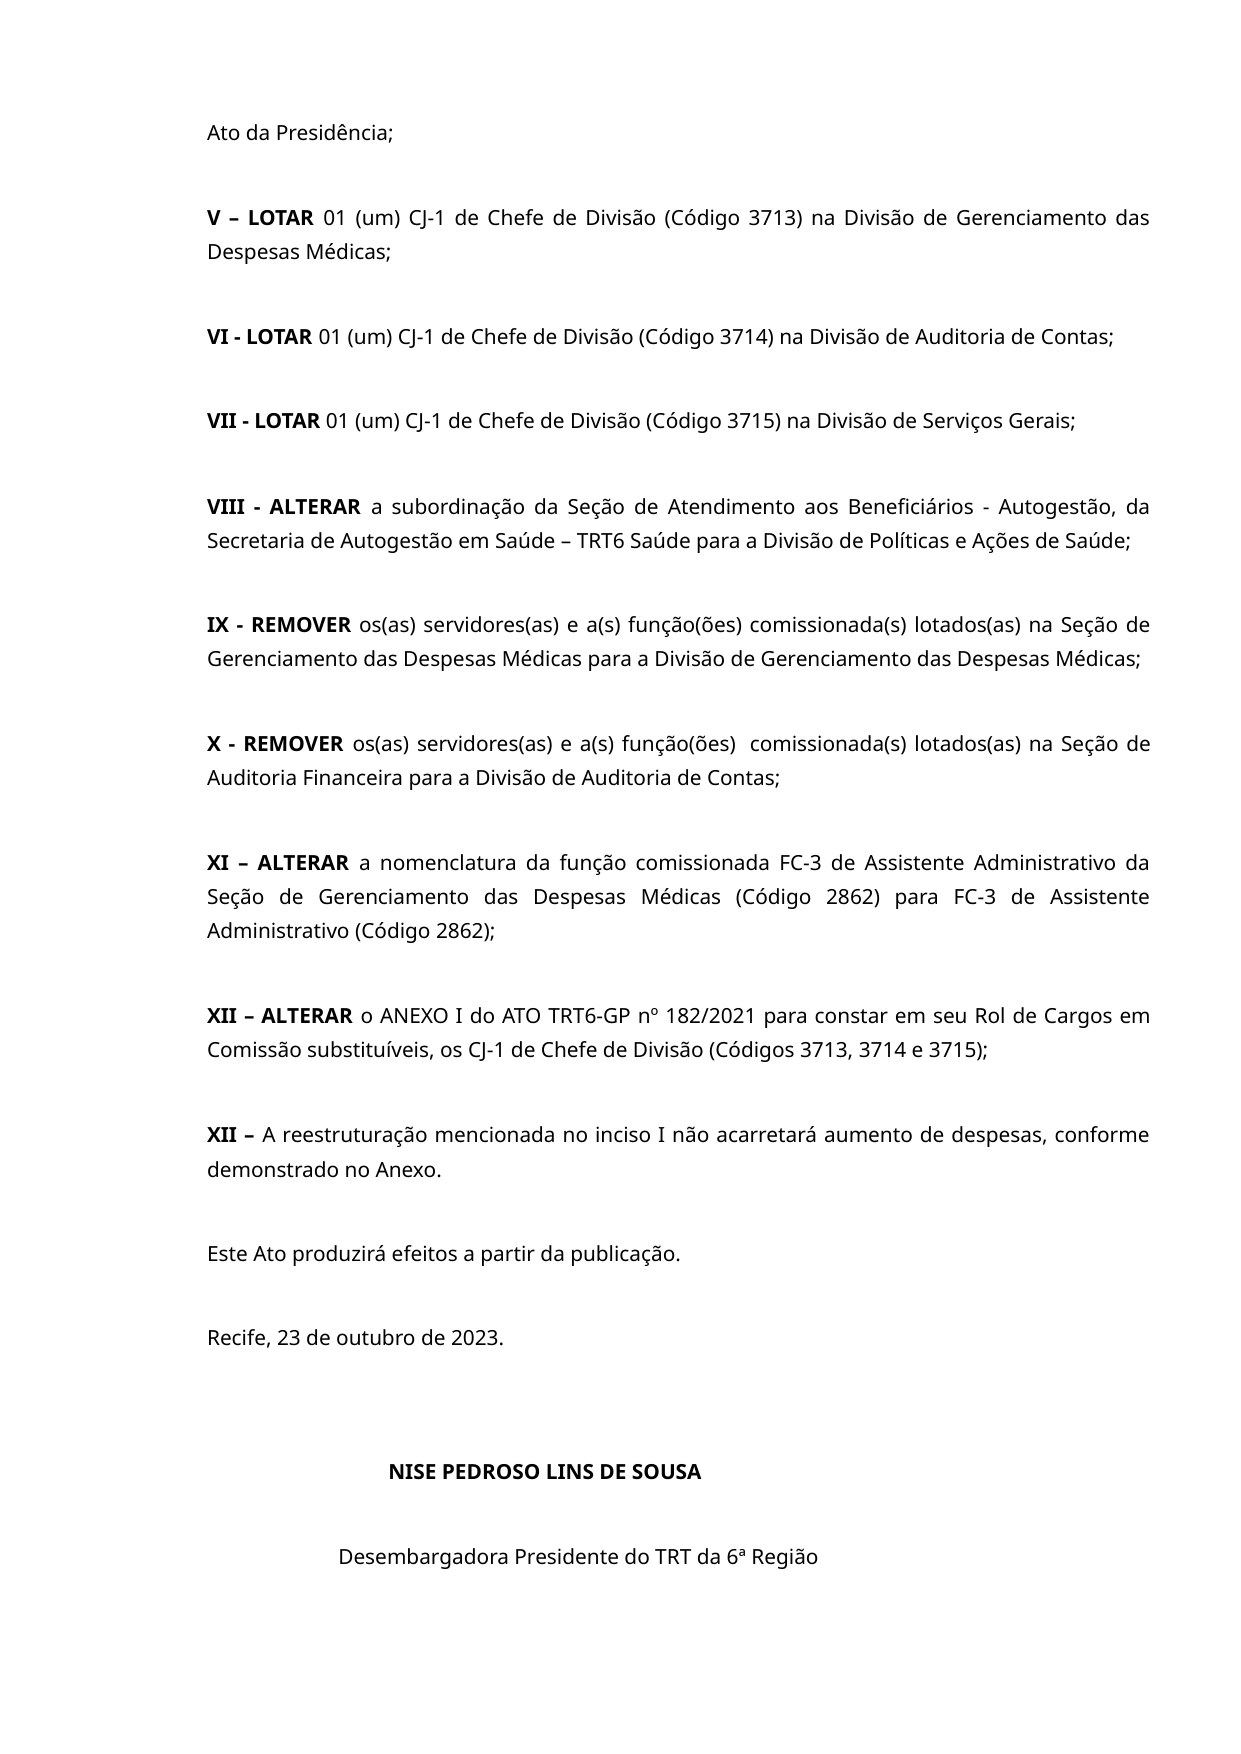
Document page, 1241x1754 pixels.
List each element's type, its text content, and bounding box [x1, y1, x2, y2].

text Desembargadora Presidente do TRT da 6ª Região [207, 1541, 1152, 1571]
text VI - LOTAR 01 (um) CJ-1 de Chefe de Divisão (Código 3714) na Divisão de Auditoria de Contas; [207, 321, 1152, 351]
text Este Ato produzirá efeitos a partir da publicação. [207, 1239, 1152, 1267]
text XII – A reestruturação mencionada no inciso I não acarretará aumento de despesas, conforme demonstrado no Anexo. [207, 1119, 1152, 1183]
text VII - LOTAR 01 (um) CJ-1 de Chefe de Divisão (Código 3715) na Divisão de Serviços Gerais; [207, 407, 1152, 435]
text IX - REMOVER os(as) servidores(as) e a(s) função(ões) comissionada(s) lotados(as) na Seção de Gerenciamento das Despesas Médicas para a Divisão de Gerenciamento das Despesas Médicas; [207, 610, 1152, 672]
text Ato da Presidência; [207, 118, 1152, 147]
text VIII - ALTERAR a subordinação da Seção de Atendimento aos Beneficiários - Autogestão, da Secretaria de Autogestão em Saúde – TRT6 Saúde para a Divisão de Políticas e Ações de Saúde; [207, 491, 1152, 554]
text Recife, 23 de outubro de 2023. [207, 1323, 1152, 1351]
text NISE PEDROSO LINS DE SOUSA [207, 1456, 1152, 1485]
text X - REMOVER os(as) servidores(as) e a(s) função(ões) comissionada(s) lotados(as) na Seção de Auditoria Financeira para a Divisão de Auditoria de Contas; [207, 728, 1152, 792]
text V – LOTAR 01 (um) CJ-1 de Chefe de Divisão (Código 3713) na Divisão de Gerenciamento das Despesas Médicas; [207, 202, 1152, 266]
text XII – ALTERAR o ANEXO I do ATO TRT6-GP nº 182/2021 para constar em seu Rol de Cargos em Comissão substituíveis, os CJ-1 de Chefe de Divisão (Códigos 3713, 3714 e 3715); [207, 1000, 1152, 1064]
text XI – ALTERAR a nomenclatura da função comissionada FC-3 de Assistente Administrativo da Seção de Gerenciamento das Despesas Médicas (Código 2862) para FC-3 de Assistente Administrativo (Código 2862); [207, 847, 1152, 945]
